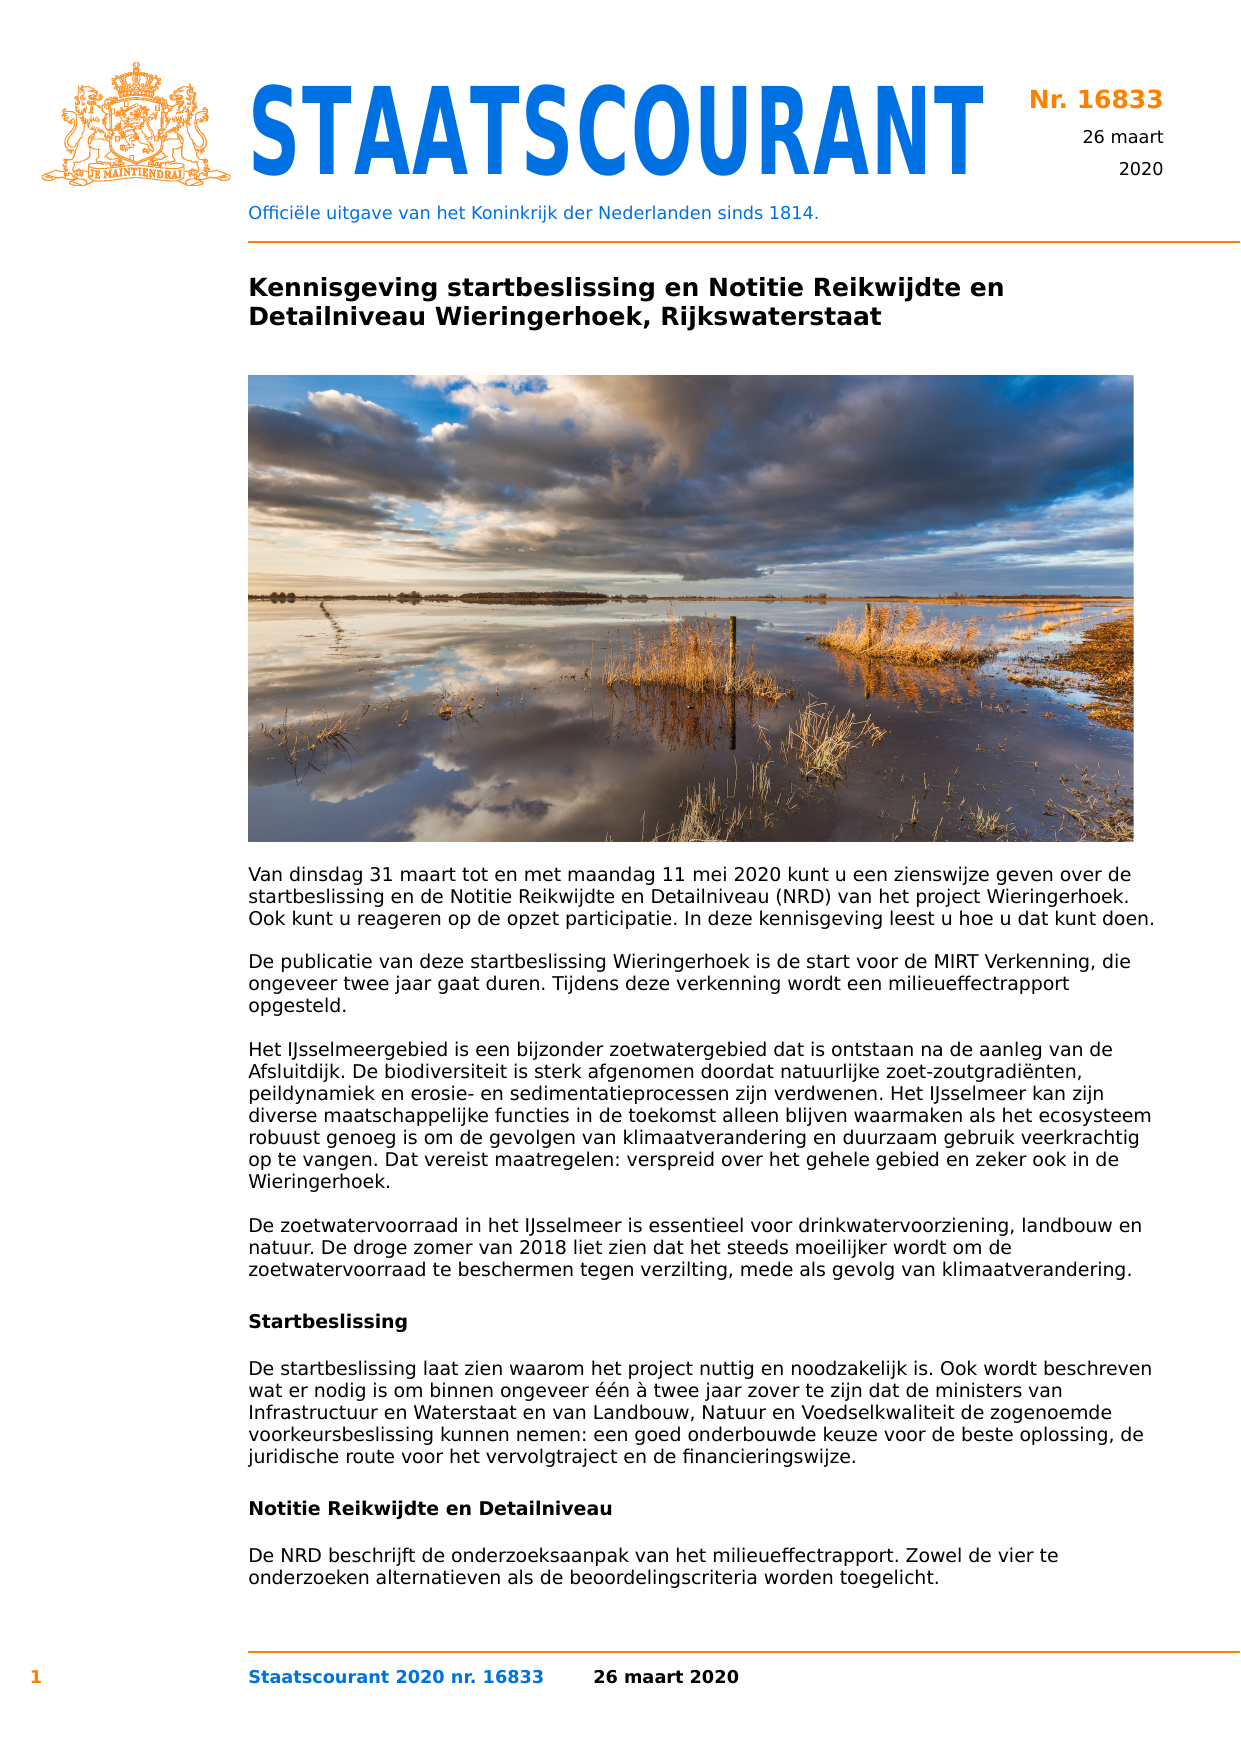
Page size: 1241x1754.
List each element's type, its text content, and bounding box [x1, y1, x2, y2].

text De publicatie van deze startbeslissing Wieringerhoek is de start voor de MIRT Verkenning, die ongeveer twee jaar gaat duren. Tijdens deze verkenning wordt een milieueffectrapport opgesteld. [248, 951, 1163, 1017]
table_header [25, 62, 248, 241]
text De zoetwatervoorraad in het IJsselmeer is essentieel voor drinkwatervoorziening, landbouw en natuur. De droge zomer van 2018 liet zien dat het steeds moeilijker wordt om de zoetwatervoorraad te beschermen tegen verzilting, mede als gevolg van klimaatverandering. [248, 1215, 1163, 1281]
text De startbeslissing laat zien waarom het project nuttig en noodzakelijk is. Ook wordt beschreven wat er nodig is om binnen ongeveer één à twee jaar zover te zijn dat de ministers van Infrastructuur en Waterstaat en van Landbouw, Natuur en Voedselkwaliteit de zogenoemde voorkeursbeslissing kunnen nemen: een goed onderbouwde keuze voor de beste oplossing, de juridische route voor het vervolgtraject en de financieringswijze. [248, 1358, 1163, 1468]
table_cell 26 maart [998, 121, 1240, 153]
text De NRD beschrijft de onderzoeksaanpak van het milieueffectrapport. Zowel de vier te onderzoeken alternatieven als de beoordelingscriteria worden toegelicht. [248, 1545, 1163, 1589]
subtitle Notitie Reikwijdte en Detailniveau [248, 1498, 1163, 1520]
text Van dinsdag 31 maart tot en met maandag 11 mei 2020 kunt u een zienswijze geven over de startbeslissing en de Notitie Reikwijdte en Detailniveau (NRD) van het project Wieringerhoek. Ook kunt u reageren op de opzet participatie. In deze kennisgeving leest u hoe u dat kunt doen. [248, 863, 1163, 929]
table_cell 2020 [998, 153, 1240, 203]
subtitle Kennisgeving startbeslissing en Notitie Reikwijdte en Detailniveau Wieringerhoek, Rijkswaterstaat [248, 273, 1163, 331]
picture [248, 375, 1134, 842]
subtitle Startbeslissing [248, 1311, 1163, 1333]
table_header STAATSCOURANT [248, 62, 998, 203]
table_header Nr. 16833 [998, 62, 1240, 121]
table_cell Officiële uitgave van het Koninkrijk der Nederlanden sinds 1814. [248, 203, 1240, 241]
picture [41, 62, 231, 186]
text Het IJsselmeergebied is een bijzonder zoetwatergebied dat is ontstaan na de aanleg van de Afsluitdijk. De biodiversiteit is sterk afgenomen doordat natuurlijke zoet-zoutgradiënten, peildynamiek en erosie- en sedimentatieprocessen zijn verdwenen. Het IJsselmeer kan zijn diverse maatschappelijke functies in de toekomst alleen blijven waarmaken als het ecosysteem robuust genoeg is om de gevolgen van klimaatverandering en duurzaam gebruik veerkrachtig op te vangen. Dat vereist maatregelen: verspreid over het gehele gebied en zeker ook in de Wieringerhoek. [248, 1039, 1163, 1193]
